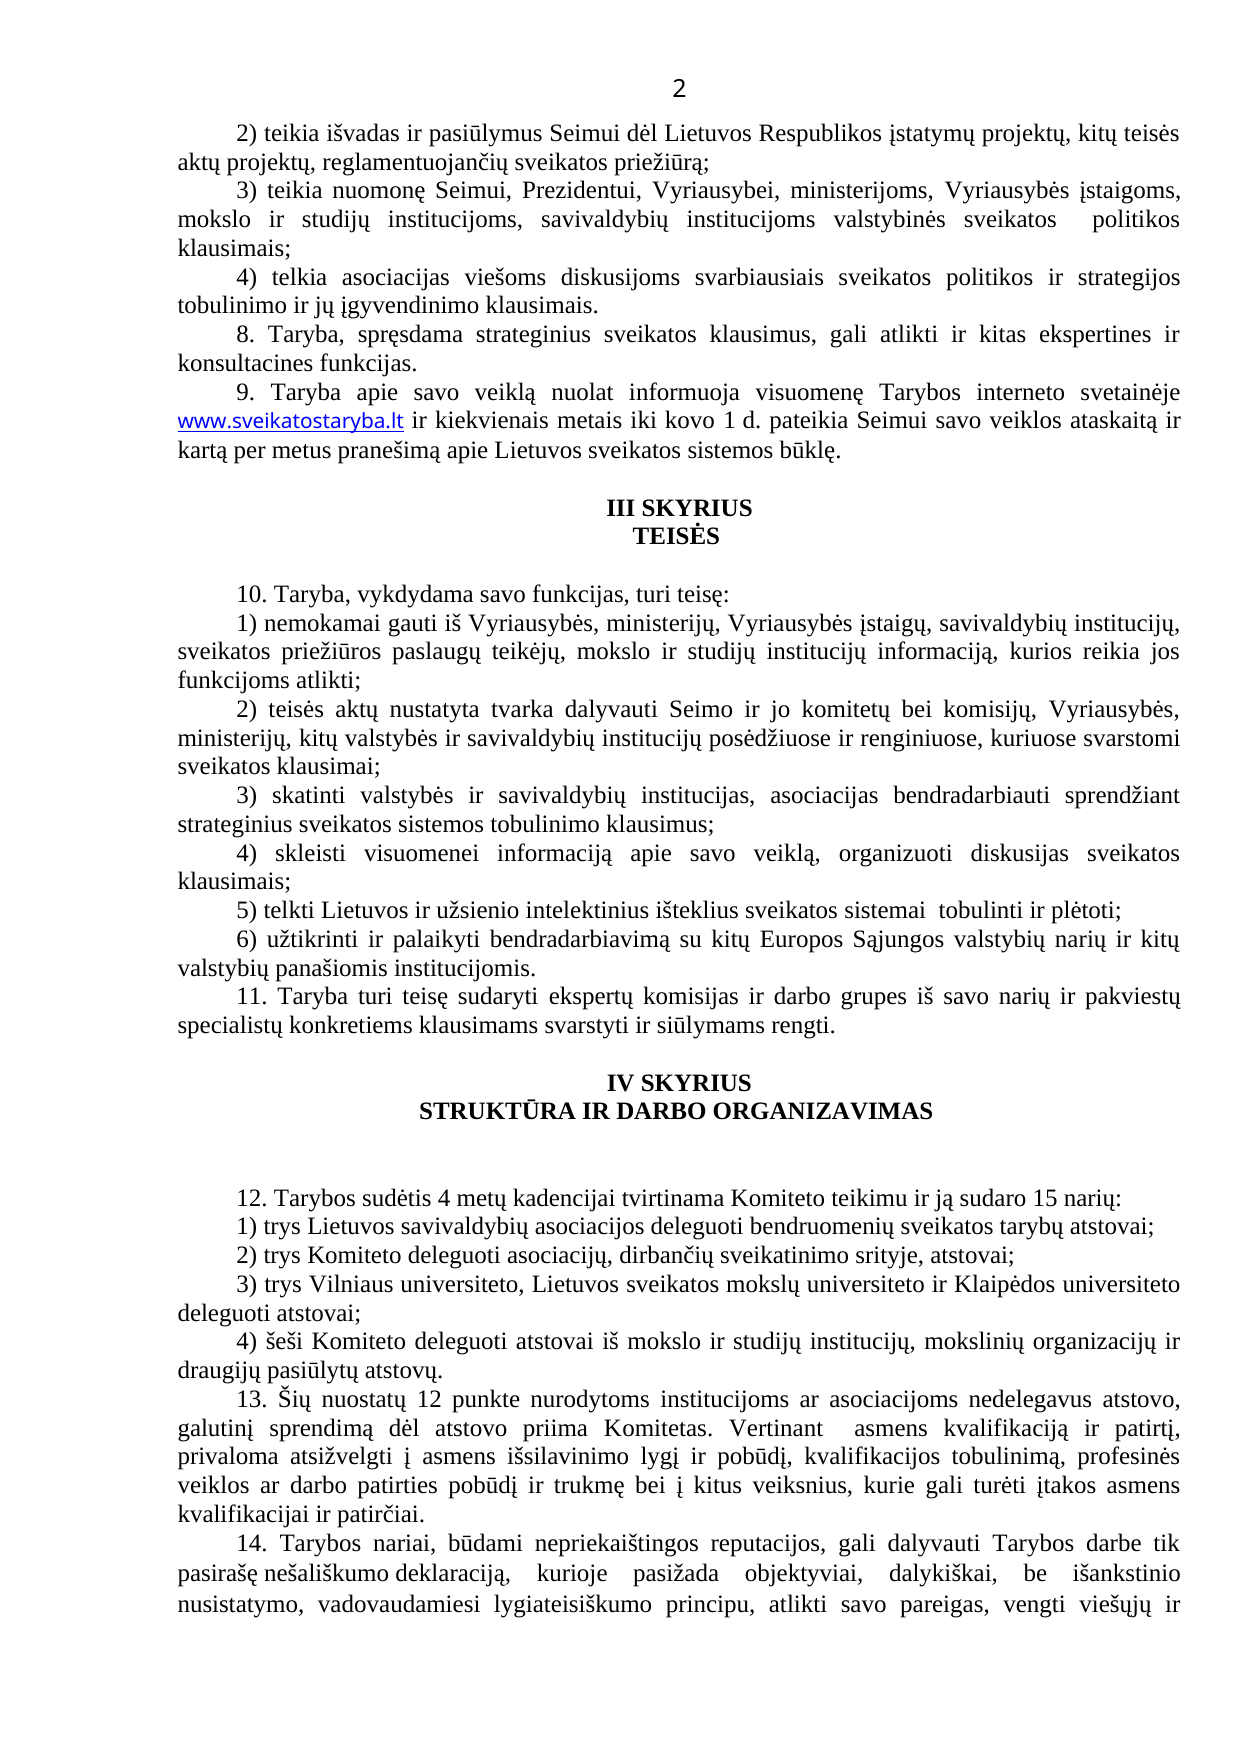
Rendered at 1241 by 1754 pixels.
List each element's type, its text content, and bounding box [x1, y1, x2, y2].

text 4) skleisti visuomenei informaciją apie savo veiklą, organizuoti diskusijas sveikatos klausimais; [177, 838, 1181, 895]
text 1) trys Lietuvos savivaldybių asociacijos deleguoti bendruomenių sveikatos tarybų atstovai; [177, 1211, 1181, 1240]
text III SKYRIUS [177, 493, 1181, 521]
text 4) telkia asociacijas viešoms diskusijoms svarbiausiais sveikatos politikos ir strategijos tobulinimo ir jų įgyvendinimo klausimais. [177, 262, 1181, 319]
text 8. Taryba, spręsdama strateginius sveikatos klausimus, gali atlikti ir kitas ekspertines ir konsultacines funkcijas. [177, 319, 1181, 377]
text IV SKYRIUS [177, 1068, 1181, 1096]
text TEISĖS [177, 521, 1181, 550]
text STRUKTŪRA IR DARBO ORGANIZAVIMAS [177, 1096, 1181, 1125]
text 11. Taryba turi teisę sudaryti ekspertų komisijas ir darbo grupes iš savo narių ir pakviestų specialistų konkretiems klausimams svarstyti ir siūlymams rengti. [177, 981, 1181, 1039]
text 1) nemokamai gauti iš Vyriausybės, ministerijų, Vyriausybės įstaigų, savivaldybių institucijų, sveikatos priežiūros paslaugų teikėjų, mokslo ir studijų institucijų informaciją, kurios reikia jos funkcijoms atlikti; [177, 608, 1181, 694]
text 2) teikia išvadas ir pasiūlymus Seimui dėl Lietuvos Respublikos įstatymų projektų, kitų teisės aktų projektų, reglamentuojančių sveikatos priežiūrą; [177, 118, 1181, 176]
text 10. Taryba, vykdydama savo funkcijas, turi teisę: [177, 579, 1181, 608]
text 4) šeši Komiteto deleguoti atstovai iš mokslo ir studijų institucijų, mokslinių organizacijų ir draugijų pasiūlytų atstovų. [177, 1326, 1181, 1384]
text 14. Tarybos nariai, būdami nepriekaištingos reputacijos, gali dalyvauti Tarybos darbe tik pasirašę nešališkumo deklaraciją, kurioje pasižada objektyviai, dalykiškai, be išankstinio nusistatymo, vadovaudamiesi lygiateisiškumo principu, atlikti savo pareigas, vengti viešųjų ir [177, 1528, 1181, 1618]
text 3) trys Vilniaus universiteto, Lietuvos sveikatos mokslų universiteto ir Klaipėdos universiteto deleguoti atstovai; [177, 1269, 1181, 1326]
text 2) teisės aktų nustatyta tvarka dalyvauti Seimo ir jo komitetų bei komisijų, Vyriausybės, ministerijų, kitų valstybės ir savivaldybių institucijų posėdžiuose ir renginiuose, kuriuose svarstomi sveikatos klausimai; [177, 694, 1181, 780]
text 2) trys Komiteto deleguoti asociacijų, dirbančių sveikatinimo srityje, atstovai; [177, 1240, 1181, 1269]
text 12. Tarybos sudėtis 4 metų kadencijai tvirtinama Komiteto teikimu ir ją sudaro 15 narių: [177, 1183, 1181, 1211]
text 6) užtikrinti ir palaikyti bendradarbiavimą su kitų Europos Sąjungos valstybių narių ir kitų valstybių panašiomis institucijomis. [177, 924, 1181, 981]
text 5) telkti Lietuvos ir užsienio intelektinius išteklius sveikatos sistemai tobulinti ir plėtoti; [177, 895, 1181, 924]
text 13. Šių nuostatų 12 punkte nurodytoms institucijoms ar asociacijoms nedelegavus atstovo, galutinį sprendimą dėl atstovo priima Komitetas. Vertinant asmens kvalifikaciją ir patirtį, privaloma atsižvelgti į asmens išsilavinimo lygį ir pobūdį, kvalifikacijos tobulinimą, profesinės veiklos ar darbo patirties pobūdį ir trukmę bei į kitus veiksnius, kurie gali turėti įtakos asmens kvalifikacijai ir patirčiai. [177, 1384, 1181, 1528]
text 3) skatinti valstybės ir savivaldybių institucijas, asociacijas bendradarbiauti sprendžiant strateginius sveikatos sistemos tobulinimo klausimus; [177, 780, 1181, 838]
text 3) teikia nuomonę Seimui, Prezidentui, Vyriausybei, ministerijoms, Vyriausybės įstaigoms, mokslo ir studijų institucijoms, savivaldybių institucijoms valstybinės sveikatos politikos klausimais; [177, 176, 1181, 262]
text 9. Taryba apie savo veiklą nuolat informuoja visuomenę Tarybos interneto svetainėje www.sveikatostaryba.lt ir kiekvienais metais iki kovo 1 d. pateikia Seimui savo veiklos ataskaitą ir kartą per metus pranešimą apie Lietuvos sveikatos sistemos būklę. [177, 377, 1181, 464]
